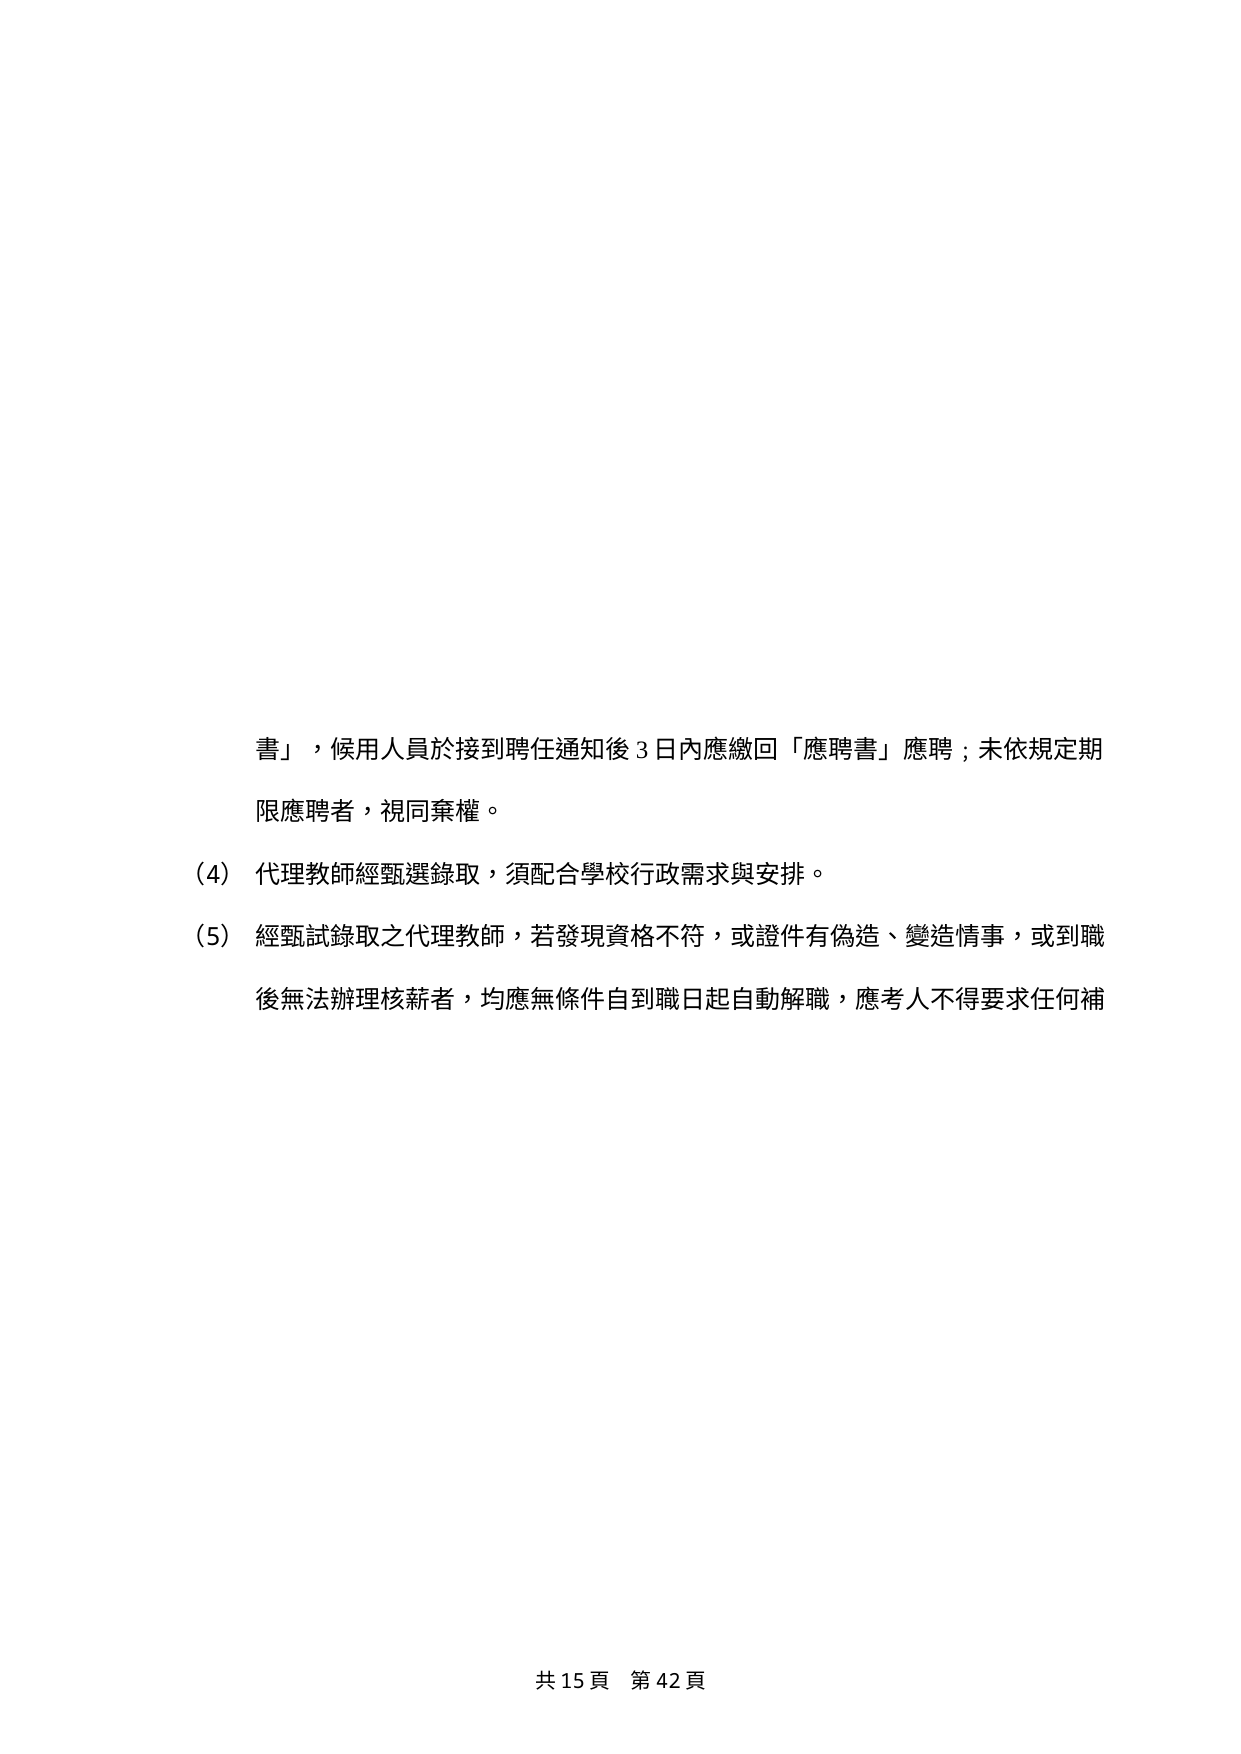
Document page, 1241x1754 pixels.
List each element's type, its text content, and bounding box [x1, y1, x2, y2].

list 代理教師經甄選錄取，須配合學校行政需求與安排。 [181, 831, 1122, 893]
list 書」，候用人員於接到聘任通知後3日內應繳回「應聘書」應聘﹔未依規定期限應聘者，視同棄權。 [181, 706, 1122, 831]
list 經甄試錄取之代理教師，若發現資格不符，或證件有偽造、變造情事，或到職後無法辦理核薪者，均應無條件自到職日起自動解職，應考人不得要求任何補 [181, 893, 1122, 1018]
